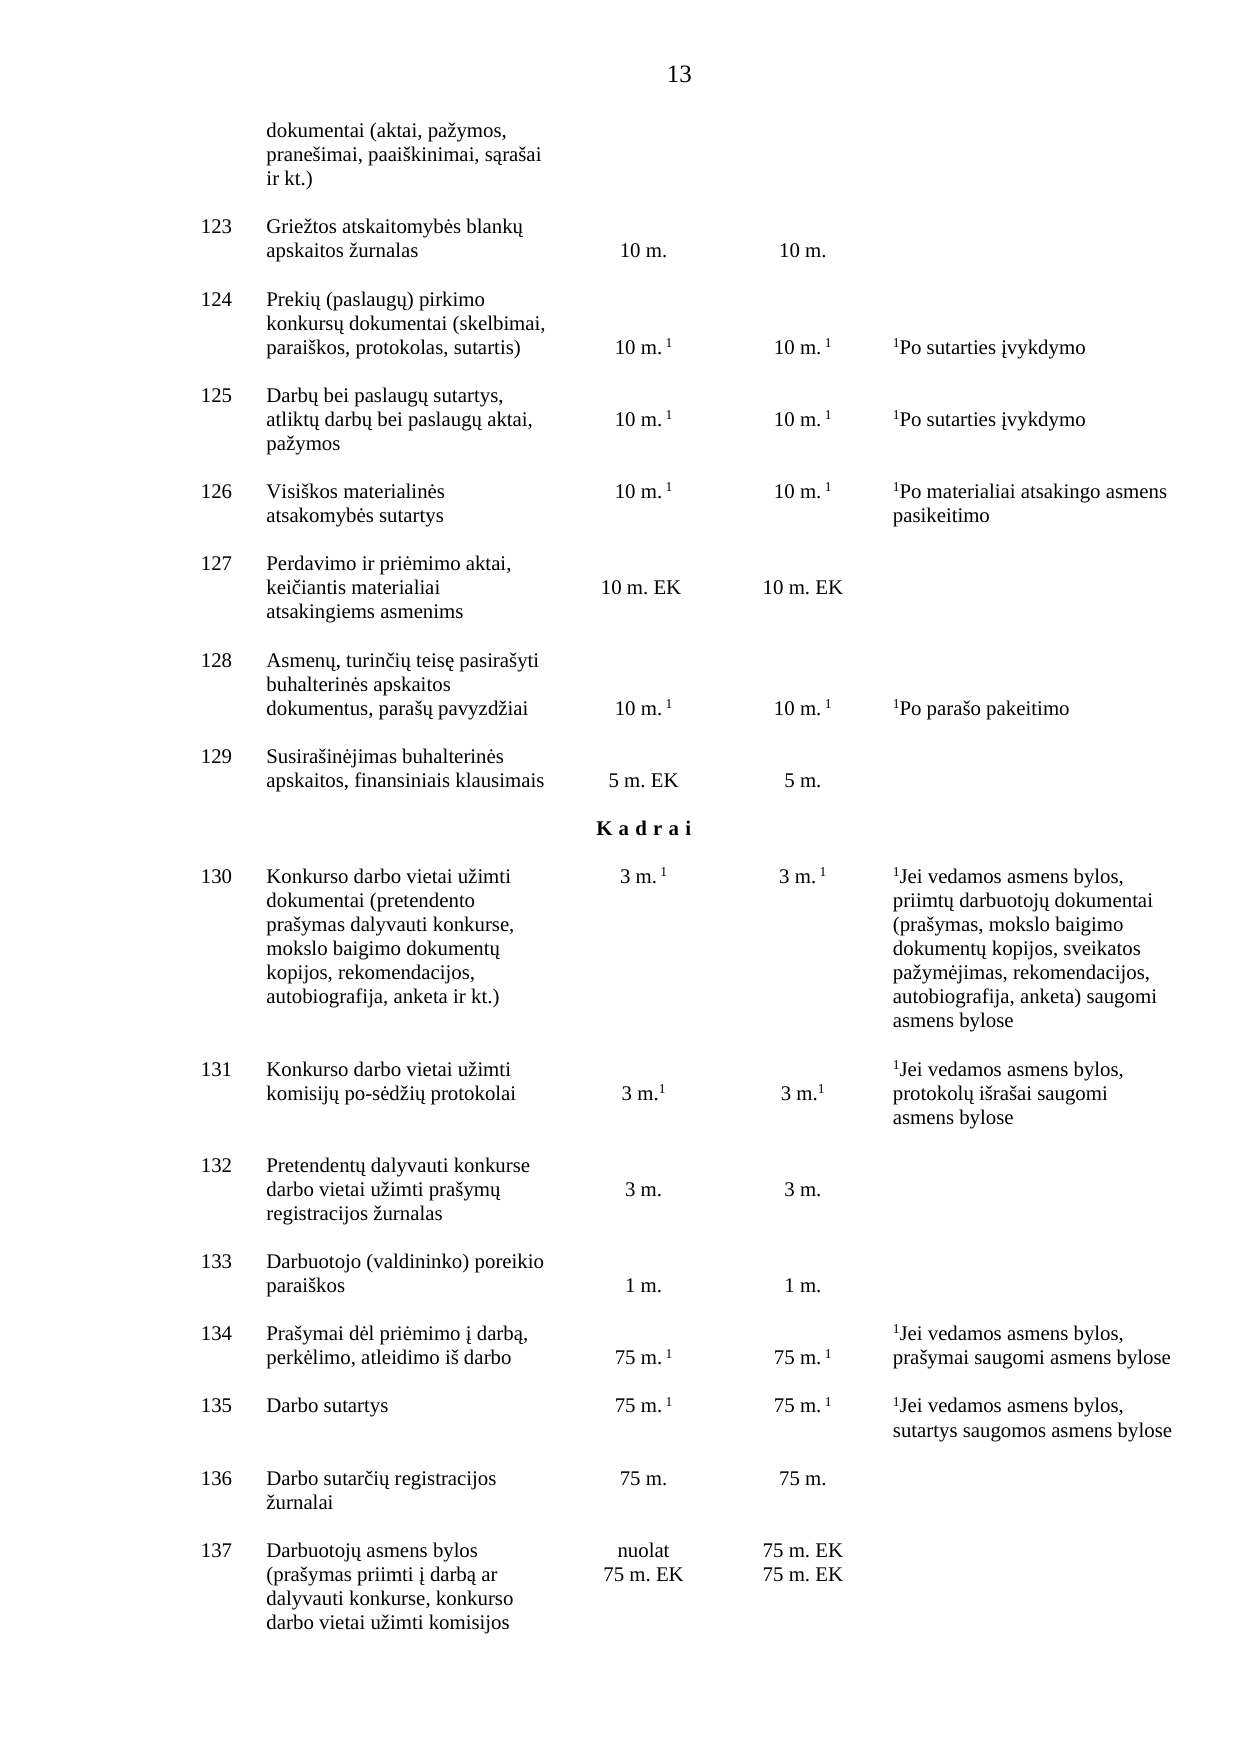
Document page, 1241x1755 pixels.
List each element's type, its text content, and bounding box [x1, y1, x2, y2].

table_cell [255, 720, 563, 744]
table_cell [724, 359, 881, 383]
table_cell [881, 1442, 1189, 1466]
table_cell [1207, 840, 1211, 864]
table_cell [1203, 1033, 1207, 1057]
table_cell [563, 455, 724, 479]
table_cell [724, 840, 881, 864]
table_cell [881, 720, 1175, 744]
table_cell [1194, 1442, 1198, 1466]
table_cell [255, 1129, 563, 1153]
table_cell [255, 840, 563, 864]
table_cell 1Po parašo pakeitimo [881, 648, 1175, 720]
table_cell [255, 816, 563, 840]
table_cell 5 m. [724, 744, 881, 792]
table_cell [255, 1514, 563, 1538]
table_cell [1175, 1057, 1184, 1129]
table_cell [255, 1442, 563, 1466]
table_cell [1194, 1466, 1198, 1514]
table_cell [563, 840, 724, 864]
table_cell [177, 527, 255, 551]
table_cell [563, 1129, 724, 1153]
table_cell [1203, 359, 1207, 383]
table_cell [724, 455, 881, 479]
table_cell [724, 1033, 881, 1057]
table_cell [1207, 720, 1211, 744]
table_cell 1 m. [563, 1249, 724, 1297]
table_cell [1194, 816, 1198, 840]
table_cell [724, 527, 881, 551]
table_cell [1207, 1249, 1211, 1297]
table_cell [1194, 1129, 1198, 1153]
table_cell [255, 1033, 563, 1057]
table_cell 3 m. [563, 1153, 724, 1225]
table_cell [881, 1538, 1189, 1634]
table_cell 124 [177, 287, 255, 359]
table_cell [1207, 1466, 1211, 1514]
table_cell 10 m. 1 [563, 479, 724, 527]
table_cell [1203, 190, 1207, 214]
table_cell [563, 527, 724, 551]
table_cell [1175, 648, 1184, 720]
table_cell [881, 1225, 1189, 1249]
table_cell [255, 1297, 563, 1321]
table_cell [1185, 1057, 1189, 1129]
table_cell [177, 118, 255, 190]
table_cell [177, 1129, 255, 1153]
table_cell [177, 1297, 255, 1321]
table_cell [563, 1297, 724, 1321]
table_cell [1211, 720, 1219, 744]
table_cell [1203, 744, 1207, 792]
table_cell 1Jei vedamos asmens bylos, sutartys saugomos asmens bylose [881, 1394, 1189, 1442]
table_cell [1211, 1442, 1219, 1466]
table_cell 10 m. EK [724, 551, 881, 623]
table_cell 1Jei vedamos asmens bylos, prašymai saugomi asmens bylose [881, 1321, 1189, 1369]
table_cell [1207, 214, 1211, 262]
table_cell [881, 1369, 1189, 1393]
table_cell 3 m. 1 [724, 864, 881, 1032]
table_cell [1189, 1033, 1193, 1057]
table_cell [177, 792, 255, 816]
table_cell [1198, 1321, 1202, 1369]
table_cell [1203, 720, 1207, 744]
table_cell 123 [177, 214, 255, 262]
table_cell [1194, 1153, 1198, 1225]
table_cell [1203, 792, 1207, 816]
table_cell [1189, 1321, 1193, 1369]
table_cell [1207, 455, 1211, 479]
table_cell [1211, 1225, 1219, 1249]
table_cell 3 m.1 [563, 1057, 724, 1129]
table_cell [177, 840, 255, 864]
table_cell 10 m. [724, 214, 881, 262]
table_cell [1189, 1538, 1193, 1634]
table_cell [1207, 359, 1211, 383]
table_cell [563, 720, 724, 744]
table_cell [563, 359, 724, 383]
table_cell [563, 1225, 724, 1249]
table_cell [1189, 1466, 1193, 1514]
table_cell [1211, 624, 1219, 647]
table_cell [1207, 190, 1211, 214]
table_cell [563, 1033, 724, 1057]
table_cell 1 m. [724, 1249, 881, 1297]
table_cell [724, 1514, 881, 1538]
table_cell 10 m. EK [563, 551, 724, 623]
table_cell [881, 1297, 1189, 1321]
table_cell [1211, 287, 1219, 359]
table_cell [1203, 1321, 1207, 1369]
table_cell Griežtos atskaitomybės blankų apskaitos žurnalas [255, 214, 563, 262]
table_cell [1207, 263, 1211, 287]
table_cell [1203, 214, 1207, 262]
table_cell [1203, 1538, 1207, 1634]
table_cell [1189, 816, 1193, 840]
table_cell [1203, 1514, 1207, 1538]
table_cell [255, 527, 563, 551]
table_cell Perdavimo ir priėmimo aktai, keičiantis materialiai atsakingiems asmenims [255, 551, 563, 623]
table_cell [1207, 1442, 1211, 1466]
table_cell [881, 1466, 1189, 1514]
table_cell [1211, 118, 1219, 190]
table_cell [1189, 1057, 1193, 1129]
table_cell [1203, 383, 1207, 455]
table_cell [255, 1225, 563, 1249]
table_cell [177, 455, 255, 479]
table_cell [1189, 1153, 1193, 1225]
table_cell [881, 455, 1202, 479]
table_cell [881, 1514, 1189, 1538]
table_cell [255, 455, 563, 479]
table_cell [1211, 214, 1219, 262]
table_cell 132 [177, 1153, 255, 1225]
table_cell [1198, 816, 1202, 840]
table_cell [1211, 648, 1219, 720]
table_cell [881, 190, 1202, 214]
table_cell [177, 1225, 255, 1249]
table_cell [177, 190, 255, 214]
table_cell [1194, 1225, 1198, 1249]
table_cell [1207, 1129, 1211, 1153]
table_cell Asmenų, turinčių teisę pasirašyti buhalterinės apskaitos dokumentus, parašų pavyzdžiai [255, 648, 563, 720]
table_cell [255, 263, 563, 287]
table_cell [724, 263, 881, 287]
table_cell 1Jei vedamos asmens bylos, priimtų darbuotojų dokumentai (prašymas, mokslo baigimo dokumentų kopijos, sveikatos pažymėjimas, rekomendacijos, autobiografija, anketa) saugomi asmens bylose [881, 864, 1175, 1032]
table_cell [1211, 1297, 1219, 1321]
table_cell 1Po materialiai atsakingo asmens pasikeitimo [881, 479, 1202, 527]
table_cell [1194, 1249, 1198, 1297]
table_cell [1198, 648, 1202, 720]
table_cell 1Po sutarties įvykdymo [881, 287, 1202, 359]
table_cell [1203, 479, 1207, 527]
table_cell [881, 744, 1175, 792]
table_cell [724, 1369, 881, 1393]
table_cell [177, 624, 255, 647]
table_cell [1194, 840, 1198, 864]
table_cell nuolat 75 m. EK [563, 1538, 724, 1634]
table_cell [1194, 864, 1198, 1032]
table_cell [1194, 792, 1198, 816]
table_cell [1185, 648, 1189, 720]
table_cell [1203, 1057, 1207, 1129]
table_cell [1211, 1153, 1219, 1225]
table_cell [1203, 624, 1207, 647]
table_cell [1189, 1394, 1193, 1442]
table_cell [255, 792, 563, 816]
table_cell [881, 551, 1202, 623]
table_cell [1189, 744, 1193, 792]
table_cell [1185, 864, 1189, 1032]
table_cell [1189, 1129, 1193, 1153]
table_cell [1194, 1369, 1198, 1393]
table_cell [1198, 840, 1202, 864]
table_cell [1211, 1466, 1219, 1514]
table_cell [1207, 744, 1211, 792]
table_cell Prekių (paslaugų) pirkimo konkursų dokumentai (skelbimai, paraiškos, protokolas, sutartis) [255, 287, 563, 359]
table_cell [1207, 792, 1211, 816]
table_cell [1211, 383, 1219, 455]
table_cell [1203, 840, 1207, 864]
table_cell [1211, 263, 1219, 287]
table_cell [1189, 720, 1193, 744]
table_cell [881, 816, 1189, 840]
table_cell [881, 1249, 1189, 1297]
table_cell [1207, 1321, 1211, 1369]
table_cell [1211, 359, 1219, 383]
table_cell [177, 720, 255, 744]
table_cell 75 m. 1 [563, 1394, 724, 1442]
table_cell [1198, 1129, 1202, 1153]
table_cell 3 m.1 [724, 1057, 881, 1129]
table_cell [1211, 792, 1219, 816]
table_cell [1185, 744, 1189, 792]
table_cell [1211, 864, 1219, 1032]
table_cell [1194, 1514, 1198, 1538]
table_cell 134 [177, 1321, 255, 1369]
table_cell [1211, 455, 1219, 479]
table_cell [1198, 1466, 1202, 1514]
table_cell [724, 792, 881, 816]
table_cell [1189, 1249, 1193, 1297]
table_cell [1211, 1033, 1219, 1057]
table_cell [1203, 1129, 1207, 1153]
table_cell 137 [177, 1538, 255, 1634]
table_cell [1211, 190, 1219, 214]
table_cell [1194, 1321, 1198, 1369]
table_cell [1194, 1538, 1198, 1634]
table_cell [1203, 1225, 1207, 1249]
table_cell [1189, 864, 1193, 1032]
table_cell [563, 624, 724, 647]
table_cell [1203, 864, 1207, 1032]
table_cell [1175, 744, 1184, 792]
table_cell [1203, 1153, 1207, 1225]
table_cell [1211, 1321, 1219, 1369]
table_cell [1207, 287, 1211, 359]
table_cell 135 [177, 1394, 255, 1442]
table_cell [1211, 479, 1219, 527]
table_cell [1203, 287, 1207, 359]
table_cell [1175, 1033, 1184, 1057]
table_cell [1189, 1514, 1193, 1538]
table_cell [1211, 1249, 1219, 1297]
table_cell [1198, 744, 1202, 792]
table_cell [563, 190, 724, 214]
table_cell 10 m. 1 [724, 287, 881, 359]
table_cell [1211, 1057, 1219, 1129]
table_cell 75 m. 1 [563, 1321, 724, 1369]
table_cell [255, 1369, 563, 1393]
table_cell [1207, 1394, 1211, 1442]
table_cell [1211, 1394, 1219, 1442]
table_cell [1194, 648, 1198, 720]
table_cell 10 m. [563, 214, 724, 262]
table_cell [563, 1514, 724, 1538]
table_cell Darbo sutartys [255, 1394, 563, 1442]
table_cell 10 m. 1 [724, 479, 881, 527]
table_cell [881, 359, 1202, 383]
table_cell [1207, 1538, 1211, 1634]
table_cell 129 [177, 744, 255, 792]
table_cell Susirašinėjimas buhalterinės apskaitos, finansiniais klausimais [255, 744, 563, 792]
table_cell [1198, 864, 1202, 1032]
table_cell [881, 840, 1189, 864]
table_cell [1198, 1442, 1202, 1466]
table_cell [1207, 624, 1211, 647]
table_cell 75 m. EK 75 m. EK [724, 1538, 881, 1634]
table_cell [724, 1129, 881, 1153]
table_cell [1189, 648, 1193, 720]
table_cell [1211, 744, 1219, 792]
table_cell [1211, 816, 1219, 840]
table_cell [1189, 792, 1193, 816]
table_cell [1203, 263, 1207, 287]
table_cell 127 [177, 551, 255, 623]
table_cell [177, 1369, 255, 1393]
table_cell [1207, 816, 1211, 840]
table_cell [724, 1225, 881, 1249]
table_cell Darbuotojų asmens bylos (prašymas priimti į darbą ar dalyvauti konkurse, konkurso darbo vietai užimti komisijos [255, 1538, 563, 1634]
table_cell [255, 190, 563, 214]
table_cell [881, 527, 1202, 551]
table_cell [1194, 1033, 1198, 1057]
table_cell 10 m. 1 [563, 287, 724, 359]
table_cell [1198, 1057, 1202, 1129]
table_cell [881, 1033, 1175, 1057]
table_cell [1194, 1297, 1198, 1321]
table_cell [1207, 527, 1211, 551]
table_cell [724, 1442, 881, 1466]
table_cell [177, 1442, 255, 1466]
table_cell [724, 190, 881, 214]
table_cell [177, 816, 255, 840]
table_cell [1203, 455, 1207, 479]
table_cell [1203, 648, 1207, 720]
table_cell 75 m. 1 [724, 1321, 881, 1369]
table_cell [1211, 1538, 1219, 1634]
table_cell Visiškos materialinės atsakomybės sutartys [255, 479, 563, 527]
table_cell [1207, 1057, 1211, 1129]
table_cell [177, 1033, 255, 1057]
table_cell [1203, 1442, 1207, 1466]
table_cell [881, 624, 1202, 647]
table_cell [1203, 1249, 1207, 1297]
table_cell [1198, 1394, 1202, 1442]
table_cell [1207, 1514, 1211, 1538]
table_cell [881, 214, 1202, 262]
table_cell [881, 118, 1202, 190]
table_cell [1175, 864, 1184, 1032]
table_cell 130 [177, 864, 255, 1032]
table_cell Pretendentų dalyvauti konkurse darbo vietai užimti prašymų registracijos žurnalas [255, 1153, 563, 1225]
table_cell 1Jei vedamos asmens bylos, protokolų išrašai saugomi asmens bylose [881, 1057, 1175, 1129]
table_cell [724, 118, 881, 190]
table_cell [1207, 118, 1211, 190]
table_cell Kadrai [563, 816, 724, 840]
table_cell 133 [177, 1249, 255, 1297]
table_cell 1Po sutarties įvykdymo [881, 383, 1202, 455]
table_cell [563, 1442, 724, 1466]
table_cell [1194, 1057, 1198, 1129]
table_cell 75 m. [563, 1466, 724, 1514]
table_cell [1203, 1369, 1207, 1393]
table_cell [255, 624, 563, 647]
table_cell [1175, 720, 1184, 744]
table_cell 125 [177, 383, 255, 455]
table_cell 10 m. 1 [563, 383, 724, 455]
table_cell 10 m. 1 [724, 648, 881, 720]
table_cell [563, 118, 724, 190]
table_cell [724, 816, 881, 840]
table_cell Konkurso darbo vietai užimti dokumentai (pretendento prašymas dalyvauti konkurse, mokslo baigimo dokumentų kopijos, rekomendacijos, autobiografija, anketa ir kt.) [255, 864, 563, 1032]
table_cell [1185, 720, 1189, 744]
table_cell 128 [177, 648, 255, 720]
table_cell 10 m. 1 [563, 648, 724, 720]
table_cell [1198, 1153, 1202, 1225]
table_cell [1207, 1225, 1211, 1249]
table_cell [1211, 551, 1219, 623]
table_cell [177, 1514, 255, 1538]
table_cell 75 m. 1 [724, 1394, 881, 1442]
table_cell 75 m. [724, 1466, 881, 1514]
table_cell [1211, 1514, 1219, 1538]
table_cell [1198, 1033, 1202, 1057]
table_cell [1211, 1369, 1219, 1393]
table_cell [1207, 864, 1211, 1032]
table_cell 131 [177, 1057, 255, 1129]
table_cell [1203, 118, 1207, 190]
table_cell [1211, 1129, 1219, 1153]
table_cell [1198, 1514, 1202, 1538]
table_cell [1207, 648, 1211, 720]
table_cell 136 [177, 1466, 255, 1514]
table_cell Konkurso darbo vietai užimti komisijų po-sėdžių protokolai [255, 1057, 563, 1129]
table_cell [1198, 1225, 1202, 1249]
table_cell [1189, 1442, 1193, 1466]
table_cell [724, 624, 881, 647]
table_cell dokumentai (aktai, pažymos, pranešimai, paaiškinimai, sąrašai ir kt.) [255, 118, 563, 190]
table_cell [1207, 1153, 1211, 1225]
table_cell [563, 1369, 724, 1393]
table_cell [1189, 1225, 1193, 1249]
table_cell [881, 1153, 1189, 1225]
table_cell [1207, 1033, 1211, 1057]
table_cell [1207, 551, 1211, 623]
table_cell [881, 263, 1202, 287]
table_cell 10 m. 1 [724, 383, 881, 455]
table_cell [1198, 1538, 1202, 1634]
table_cell [1194, 1394, 1198, 1442]
table_cell [1194, 720, 1198, 744]
table_cell [1211, 840, 1219, 864]
table_cell 3 m. 1 [563, 864, 724, 1032]
table_cell [1198, 1249, 1202, 1297]
table_cell Darbuotojo (valdininko) poreikio paraiškos [255, 1249, 563, 1297]
table_cell [1185, 1033, 1189, 1057]
table_cell [1198, 720, 1202, 744]
table_cell [1203, 1466, 1207, 1514]
table_cell [1203, 816, 1207, 840]
table_cell Darbo sutarčių registracijos žurnalai [255, 1466, 563, 1514]
table_cell [1189, 1297, 1193, 1321]
table_cell [1207, 383, 1211, 455]
table_cell [177, 359, 255, 383]
table_cell [1189, 840, 1193, 864]
table_cell [1211, 527, 1219, 551]
table_cell [255, 359, 563, 383]
table_cell [724, 720, 881, 744]
table_cell [1207, 479, 1211, 527]
table_cell 5 m. EK [563, 744, 724, 792]
table_cell Darbų bei paslaugų sutartys, atliktų darbų bei paslaugų aktai, pažymos [255, 383, 563, 455]
table_cell [177, 263, 255, 287]
table_cell 126 [177, 479, 255, 527]
table_cell [724, 1297, 881, 1321]
table_cell Prašymai dėl priėmimo į darbą, perkėlimo, atleidimo iš darbo [255, 1321, 563, 1369]
table_cell [1203, 1297, 1207, 1321]
table_cell [881, 1129, 1189, 1153]
table_cell [1198, 1369, 1202, 1393]
table_cell [881, 792, 1189, 816]
table_cell [1194, 744, 1198, 792]
table_cell [1203, 551, 1207, 623]
table_cell [1198, 792, 1202, 816]
table_cell [1203, 527, 1207, 551]
table_cell [1207, 1369, 1211, 1393]
table_cell [563, 792, 724, 816]
table_cell [563, 263, 724, 287]
table_cell [1189, 1369, 1193, 1393]
table_cell [1198, 1297, 1202, 1321]
table_cell [1207, 1297, 1211, 1321]
table_cell [1203, 1394, 1207, 1442]
table_cell 3 m. [724, 1153, 881, 1225]
